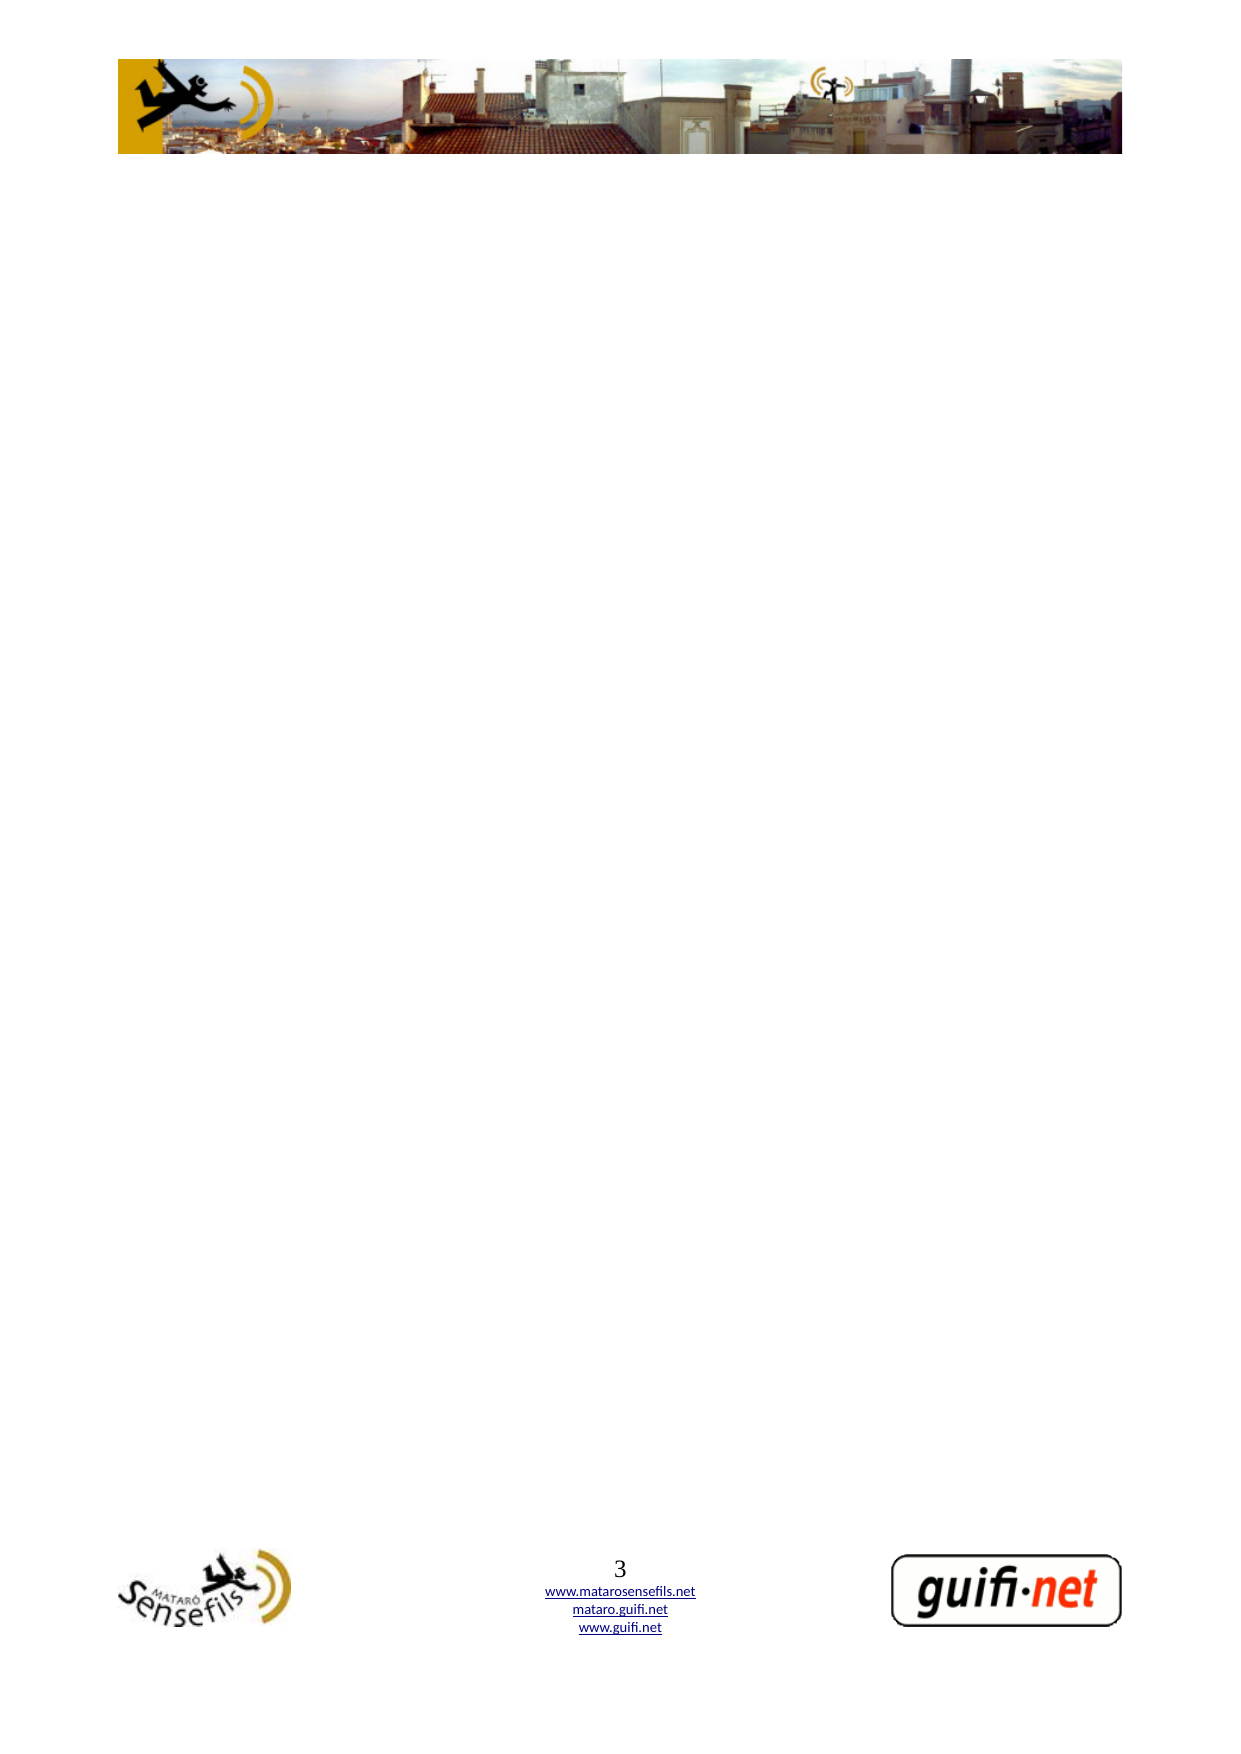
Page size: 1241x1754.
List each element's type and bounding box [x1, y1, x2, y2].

picture [118, 1548, 291, 1627]
picture [890, 1554, 1122, 1627]
picture [118, 59, 1123, 154]
